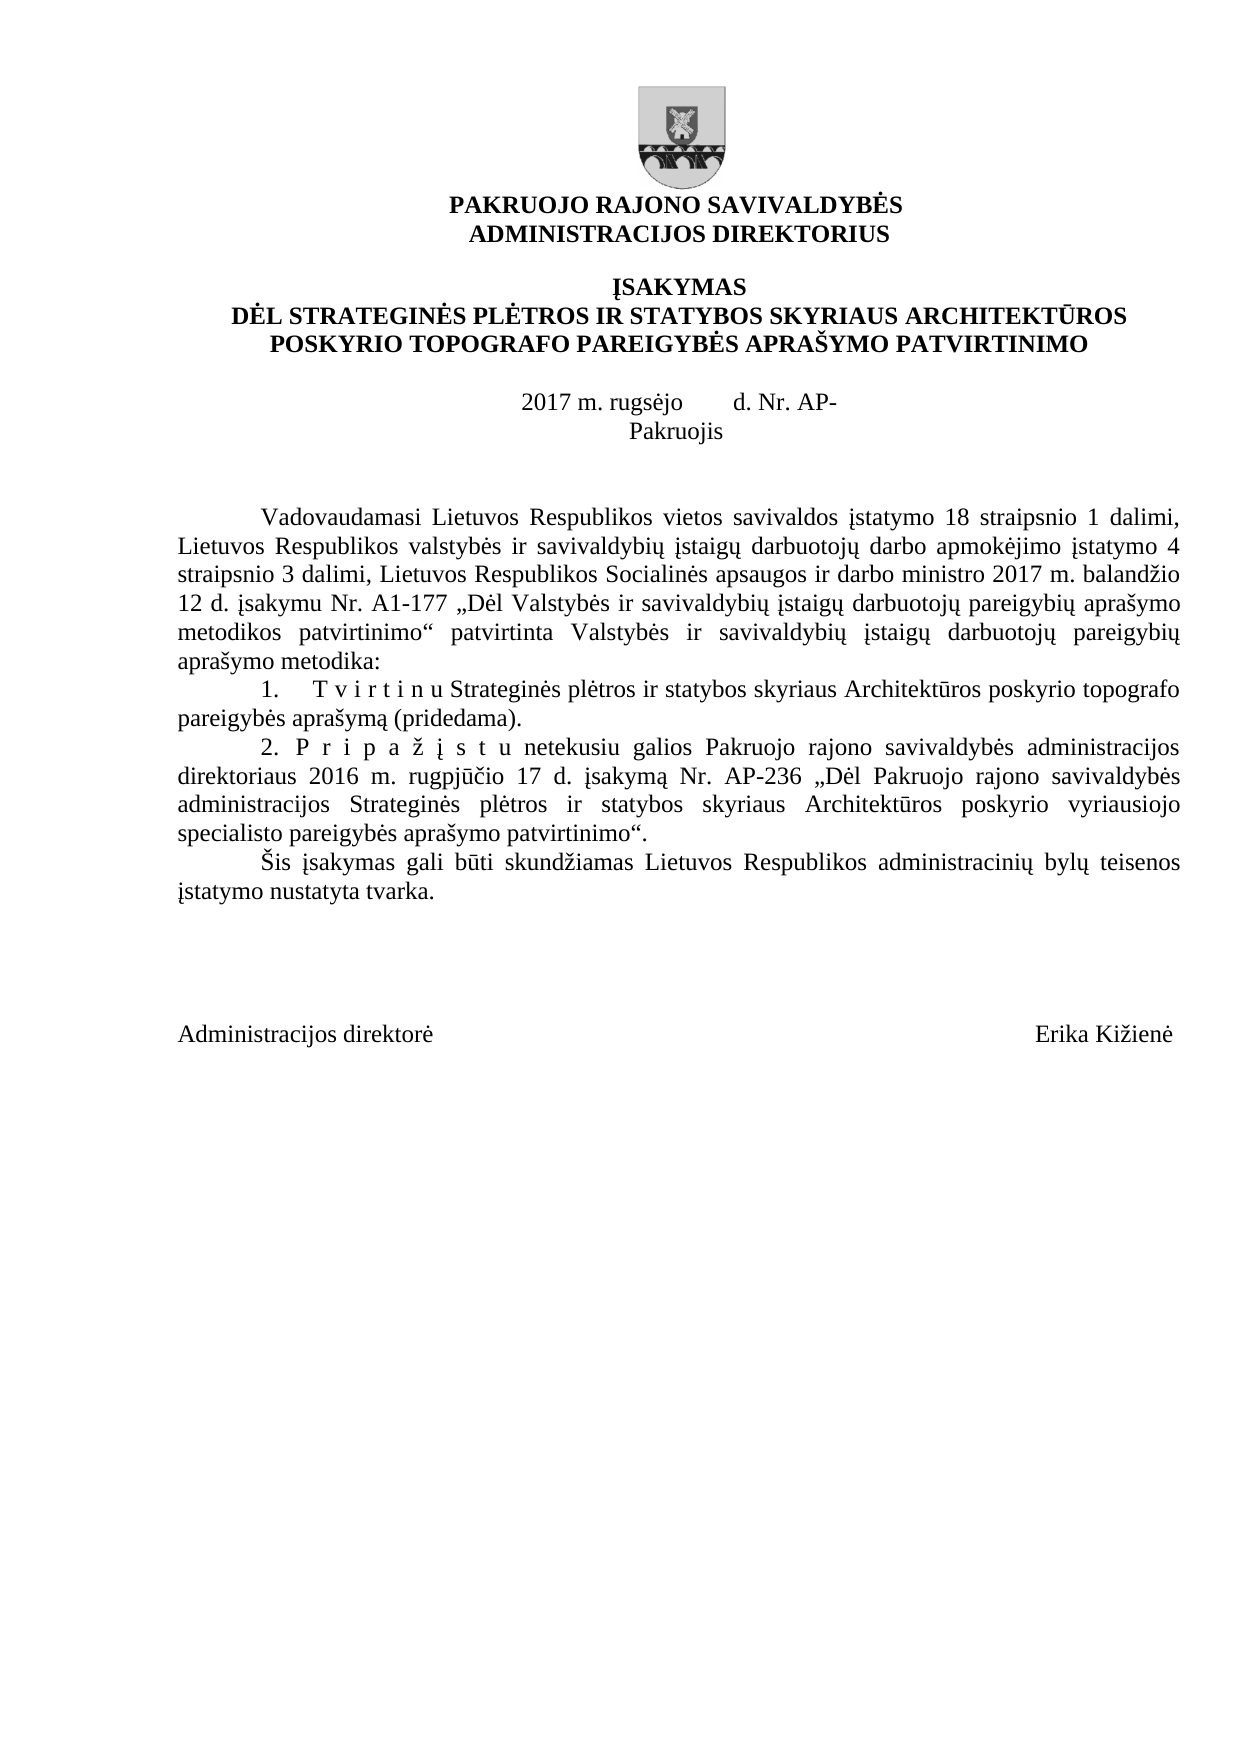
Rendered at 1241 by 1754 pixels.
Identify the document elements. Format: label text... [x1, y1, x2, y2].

text Administracijos direktorė Erika Kižienė [177, 1019, 1181, 1047]
text Vadovaudamasi Lietuvos Respublikos vietos savivaldos įstatymo 18 straipsnio 1 dalimi, Lietuvos Respublikos valstybės ir savivaldybių įstaigų darbuotojų darbo apmokėjimo įstatymo 4 straipsnio 3 dalimi, Lietuvos Respublikos Socialinės apsaugos ir darbo ministro 2017 m. balandžio 12 d. įsakymu Nr. A1-177 „Dėl Valstybės ir savivaldybių įstaigų darbuotojų pareigybių aprašymo metodikos patvirtinimo“ patvirtinta Valstybės ir savivaldybių įstaigų darbuotojų pareigybių aprašymo metodika: [177, 502, 1181, 674]
text 2. P r i p a ž į s t u netekusiu galios Pakruojo rajono savivaldybės administracijos direktoriaus 2016 m. rugpjūčio 17 d. įsakymą Nr. AP-236 „Dėl Pakruojo rajono savivaldybės administracijos Strateginės plėtros ir statybos skyriaus Architektūros poskyrio vyriausiojo specialisto pareigybės aprašymo patvirtinimo“. [177, 732, 1181, 847]
text Šis įsakymas gali būti skundžiamas Lietuvos Respublikos administracinių bylų teisenos įstatymo nustatyta tvarka. [177, 847, 1181, 904]
table_cell DĖL STRATEGINĖS PLĖTROS IR STATYBOS SKYRIAUS ARCHITEKTŪROS POSKYRIO TOPOGRAFO PAREIGYBĖS APRAŠYMO PATVIRTINIMO [177, 301, 1181, 358]
table_cell ĮSAKYMAS [177, 272, 1181, 301]
table_header PAKRUOJO RAJONO SAVIVALDYBĖS ADMINISTRACIJOS DIREKTORIUS [177, 118, 1181, 248]
table_cell [177, 248, 1181, 272]
text 1. T v i r t i n u Strateginės plėtros ir statybos skyriaus Architektūros poskyrio topografo pareigybės aprašymą (pridedama). [177, 674, 1181, 732]
table_cell Pakruojis [177, 416, 1181, 444]
table_cell [177, 358, 1181, 387]
table_cell 2017 m. rugsėjo d. Nr. AP- [177, 387, 1181, 416]
